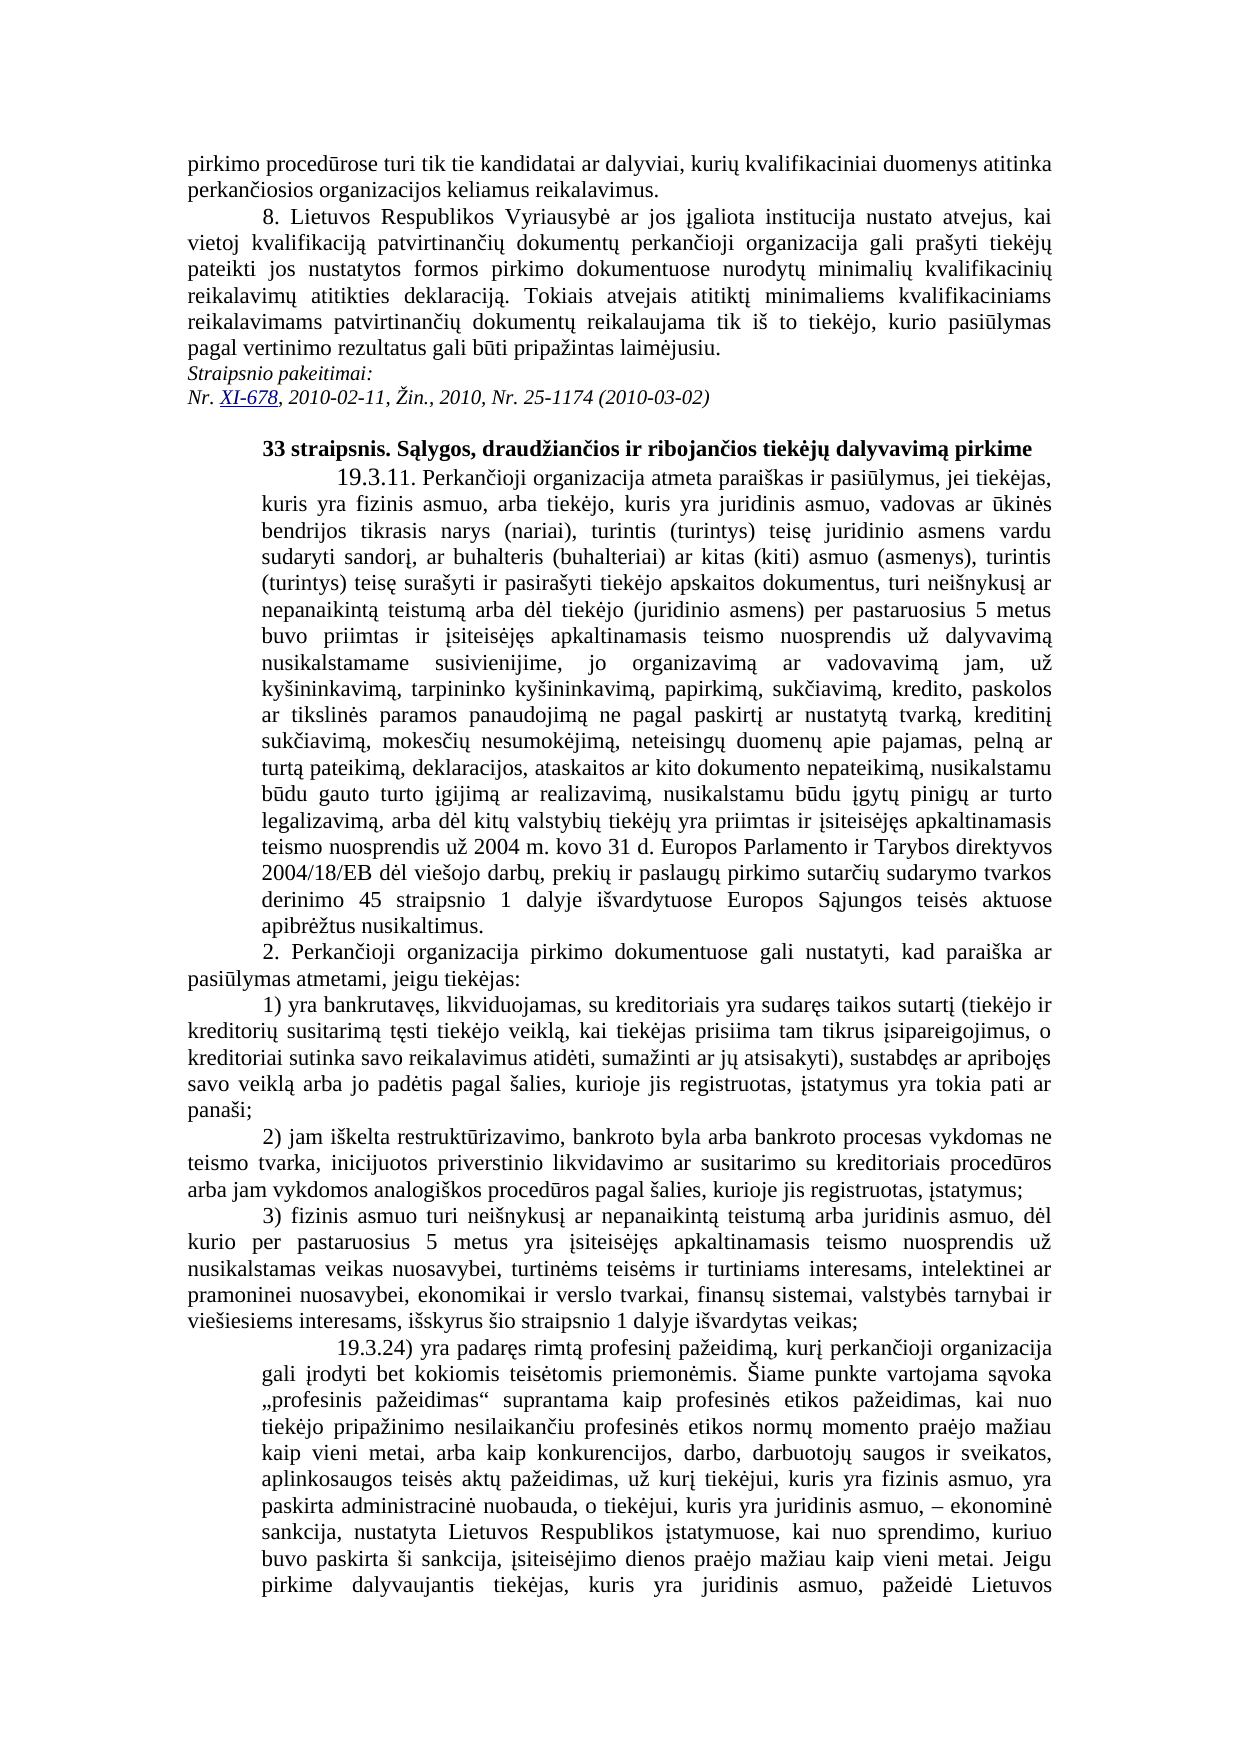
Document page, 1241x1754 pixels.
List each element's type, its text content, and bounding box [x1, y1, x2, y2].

text 33 straipsnis. Sąlygos, draudžiančios ir ribojančios tiekėjų dalyvavimą pirkime [262, 435, 1053, 462]
text Nr. XI-678, 2010-02-11, Žin., 2010, Nr. 25-1174 (2010-03-02) [187, 385, 1053, 409]
text 3) fizinis asmuo turi neišnykusį ar nepanaikintą teistumą arba juridinis asmuo, dėl kurio per pastaruosius 5 metus yra įsiteisėjęs apkaltinamasis teismo nuosprendis už nusikalstamas veikas nuosavybei, turtinėms teisėms ir turtiniams interesams, intelektinei ar pramoninei nuosavybei, ekonomikai ir verslo tvarkai, finansų sistemai, valstybės tarnybai ir viešiesiems interesams, išskyrus šio straipsnio 1 dalyje išvardytas veikas; [187, 1202, 1053, 1334]
subtitle 1. Perkančioji organizacija atmeta paraiškas ir pasiūlymus, jei tiekėjas, kuris yra fizinis asmuo, arba tiekėjo, kuris yra juridinis asmuo, vadovas ar ūkinės bendrijos tikrasis narys (nariai), turintis (turintys) teisę juridinio asmens vardu sudaryti sandorį, ar buhalteris (buhalteriai) ar kitas (kiti) asmuo (asmenys), turintis (turintys) teisę surašyti ir pasirašyti tiekėjo apskaitos dokumentus, turi neišnykusį ar nepanaikintą teistumą arba dėl tiekėjo (juridinio asmens) per pastaruosius 5 metus buvo priimtas ir įsiteisėjęs apkaltinamasis teismo nuosprendis už dalyvavimą nusikalstamame susivienijime, jo organizavimą ar vadovavimą jam, už kyšininkavimą, tarpininko kyšininkavimą, papirkimą, sukčiavimą, kredito, paskolos ar tikslinės paramos panaudojimą ne pagal paskirtį ar nustatytą tvarką, kreditinį sukčiavimą, mokesčių nesumokėjimą, neteisingų duomenų apie pajamas, pelną ar turtą pateikimą, deklaracijos, ataskaitos ar kito dokumento nepateikimą, nusikalstamu būdu gauto turto įgijimą ar realizavimą, nusikalstamu būdu įgytų pinigų ar turto legalizavimą, arba dėl kitų valstybių tiekėjų yra priimtas ir įsiteisėjęs apkaltinamasis teismo nuosprendis už 2004 m. kovo 31 d. Europos Parlamento ir Tarybos direktyvos 2004/18/EB dėl viešojo darbų, prekių ir paslaugų pirkimo sutarčių sudarymo tvarkos derinimo 45 straipsnio 1 dalyje išvardytuose Europos Sąjungos teisės aktuose apibrėžtus nusikaltimus. [187, 462, 1053, 938]
text 2) jam iškelta restruktūrizavimo, bankroto byla arba bankroto procesas vykdomas ne teismo tvarka, inicijuotos priverstinio likvidavimo ar susitarimo su kreditoriais procedūros arba jam vykdomos analogiškos procedūros pagal šalies, kurioje jis registruotas, įstatymus; [187, 1123, 1053, 1202]
text 1) yra bankrutavęs, likviduojamas, su kreditoriais yra sudaręs taikos sutartį (tiekėjo ir kreditorių susitarimą tęsti tiekėjo veiklą, kai tiekėjas prisiima tam tikrus įsipareigojimus, o kreditoriai sutinka savo reikalavimus atidėti, sumažinti ar jų atsisakyti), sustabdęs ar apribojęs savo veiklą arba jo padėtis pagal šalies, kurioje jis registruotas, įstatymus yra tokia pati ar panaši; [187, 991, 1053, 1123]
subtitle 4) yra padaręs rimtą profesinį pažeidimą, kurį perkančioji organizacija gali įrodyti bet kokiomis teisėtomis priemonėmis. Šiame punkte vartojama sąvoka „profesinis pažeidimas“ suprantama kaip profesinės etikos pažeidimas, kai nuo tiekėjo pripažinimo nesilaikančiu profesinės etikos normų momento praėjo mažiau kaip vieni metai, arba kaip konkurencijos, darbo, darbuotojų saugos ir sveikatos, aplinkosaugos teisės aktų pažeidimas, už kurį tiekėjui, kuris yra fizinis asmuo, yra paskirta administracinė nuobauda, o tiekėjui, kuris yra juridinis asmuo, – ekonominė sankcija, nustatyta Lietuvos Respublikos įstatymuose, kai nuo sprendimo, kuriuo buvo paskirta ši sankcija, įsiteisėjimo dienos praėjo mažiau kaip vieni metai. Jeigu pirkime dalyvaujantis tiekėjas, kuris yra juridinis asmuo, pažeidė Lietuvos [187, 1334, 1053, 1597]
text pirkimo procedūrose turi tik tie kandidatai ar dalyviai, kurių kvalifikaciniai duomenys atitinka perkančiosios organizacijos keliamus reikalavimus. [187, 150, 1053, 203]
text Straipsnio pakeitimai: [187, 361, 1053, 385]
text 8. Lietuvos Respublikos Vyriausybė ar jos įgaliota institucija nustato atvejus, kai vietoj kvalifikaciją patvirtinančių dokumentų perkančioji organizacija gali prašyti tiekėjų pateikti jos nustatytos formos pirkimo dokumentuose nurodytų minimalių kvalifikacinių reikalavimų atitikties deklaraciją. Tokiais atvejais atitiktį minimaliems kvalifikaciniams reikalavimams patvirtinančių dokumentų reikalaujama tik iš to tiekėjo, kurio pasiūlymas pagal vertinimo rezultatus gali būti pripažintas laimėjusiu. [187, 203, 1053, 361]
text 2. Perkančioji organizacija pirkimo dokumentuose gali nustatyti, kad paraiška ar pasiūlymas atmetami, jeigu tiekėjas: [187, 938, 1053, 991]
